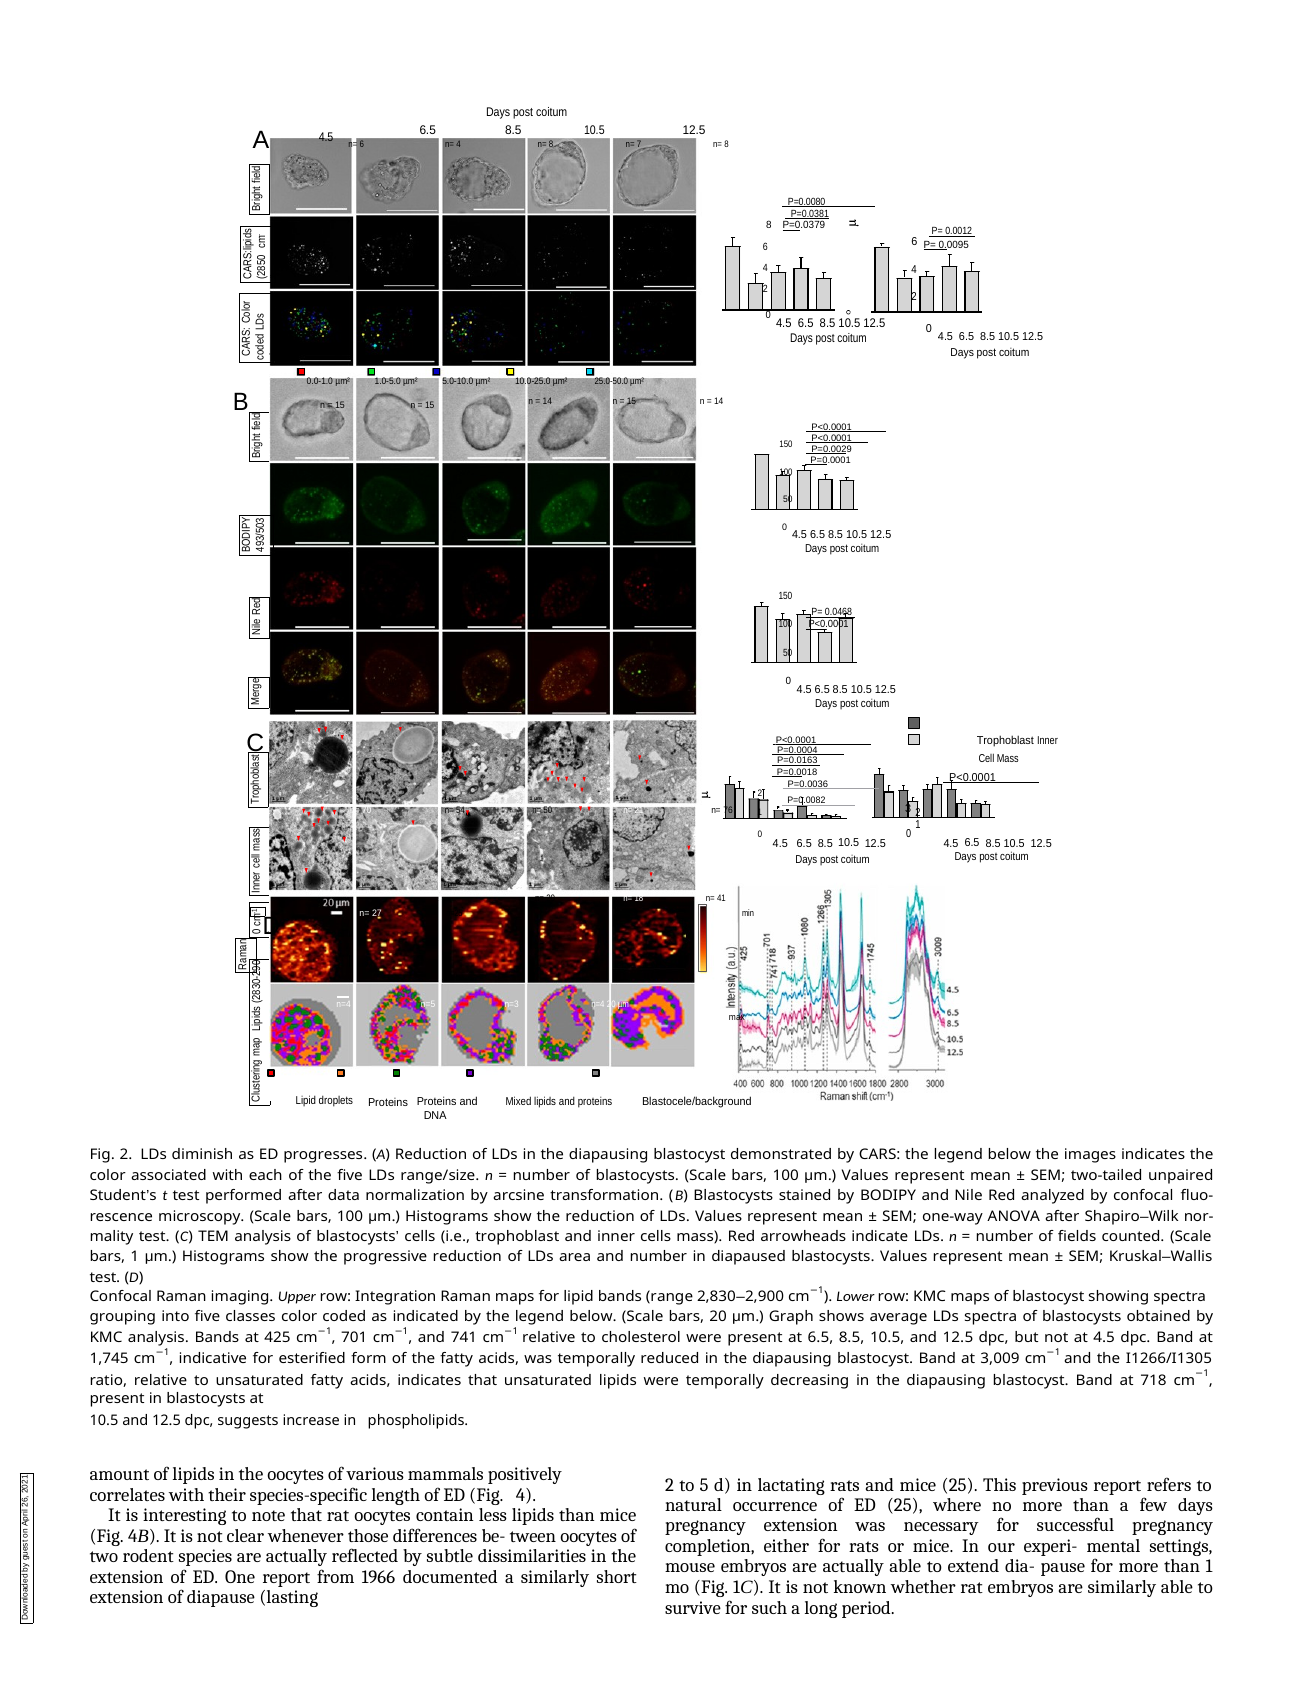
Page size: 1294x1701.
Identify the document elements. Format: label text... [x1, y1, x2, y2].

text 0 4.5 6.5 8.5 10.5 12.5 [274, 311, 885, 332]
picture [825, 630, 839, 662]
text 150 [0, 589, 792, 601]
text P=0.0082 3 [782, 789, 920, 808]
text 150 [738, 438, 792, 449]
text Blastocele/background [642, 1095, 1293, 1108]
subtitle C [46, 728, 464, 757]
text n = 15 n = 14 [612, 396, 734, 406]
text 0 4.5 6.5 8.5 10.5 12.5 [911, 321, 1057, 343]
text Days post coitum [446, 542, 1237, 555]
text 1 [766, 819, 920, 831]
picture [269, 294, 273, 311]
text 4.5 6.5 8.5 10.5 12.5 [924, 836, 1070, 850]
text Clustering map Lipids (2830-290 [250, 962, 263, 1093]
text 6 [276, 240, 767, 252]
picture [942, 784, 951, 817]
text Days post coitum [788, 696, 916, 709]
text B n = 15 n = 15 [233, 385, 461, 414]
text n= 7 [625, 139, 644, 150]
text 0 4.5 6.5 8.5 10.5 12.5 [785, 675, 920, 696]
text n= 76 1 [647, 804, 762, 818]
text grouping into five classes color coded as indicated by the legend below. (Scale bars, 20 μm.) Graph shows average LDs spectra of blastocysts obtained by KMC analysis. Bands at 425 cm−1, 701 cm−1, and 741 cm−1 relative to cholesterol were present at 6.5, 8.5, 10.5, and 12.5 dpc, but not at 4.5 dpc. Band at 1,745 cm−1, indicative for esterified form of the fatty acids, was temporally reduced in the diapausing blastocyst. Band at 3,009 cm−1 and the I1266/I1305 ratio, relative to unsaturated fatty acids, indicates that unsaturated lipids were temporally decreasing in the diapausing blastocyst. Band at 718 cm−1, present in blastocysts at [89, 1307, 1213, 1408]
text Fig. 2. LDs diminish as ED progresses. (A) Reduction of LDs in the diapausing blastocyst demonstrated by CARS: the legend below the images indicates the color associated with each of the five LDs range/size. n = number of blastocysts. (Scale bars, 100 μm.) Values represent mean ± SEM; two-tailed unpaired Student’s t test performed after data normalization by arcsine transformation. (B) Blastocysts stained by BODIPY and Nile Red analyzed by confocal fluo- rescence microscopy. (Scale bars, 100 μm.) Histograms show the reduction of LDs. Values represent mean ± SEM; one-way ANOVA after Shapiro–Wilk nor- mality test. (C) TEM analysis of blastocysts’ cells (i.e., trophoblast and inner cells mass). Red arrowheads indicate LDs. n = number of fields counted. (Scale bars, 1 μm.) Histograms show the progressive reduction of LDs area and number in diapaused blastocysts. Values represent mean ± SEM; Kruskal–Wallis test. (D) [89, 1144, 1213, 1287]
text 6.5 [419, 123, 460, 137]
picture [269, 138, 963, 311]
picture [957, 276, 963, 290]
text min [647, 907, 754, 918]
text A 4.5 [0, 119, 333, 147]
text P=0.0036 [783, 778, 920, 789]
text [262, 618, 269, 630]
picture [957, 303, 963, 311]
picture [912, 303, 919, 311]
text BODIPY 493/503 [240, 517, 266, 555]
text P=0.0018 [772, 766, 920, 777]
text Trophoblast [249, 757, 261, 804]
text Lipid droplets [0, 1093, 353, 1106]
text Raman [236, 939, 249, 972]
text 4 [911, 263, 1293, 276]
text n= 18 [559, 893, 643, 903]
text [0, 311, 239, 332]
text Inner cell mass [250, 829, 262, 893]
text P=0.0381 [0, 207, 829, 219]
text P= 0.0012 [929, 226, 1293, 237]
text Mixed lipids and proteins [505, 1095, 618, 1108]
picture [741, 273, 755, 282]
text P=0.0029 [806, 444, 1293, 455]
text 8 P=0.0379 [0, 219, 825, 231]
text Days post coitum [122, 107, 931, 119]
picture [741, 294, 748, 309]
picture [276, 273, 725, 282]
text P= 0.0468 [806, 606, 1293, 618]
text Days post coitum [274, 332, 866, 346]
text 8.5 [500, 123, 526, 137]
picture [269, 346, 273, 362]
text P<0.0001 [806, 422, 1293, 433]
text 2 [911, 290, 1293, 303]
text CARS:lipids (2850 cm-1) [241, 228, 271, 280]
text Bright field [250, 414, 262, 461]
text Trophoblast Inner Cell Mass [977, 734, 1066, 765]
text 0 [647, 829, 762, 840]
text 50 [0, 646, 792, 658]
text n = 14 [465, 396, 552, 406]
text n= 50 [469, 804, 552, 815]
text n= 21 [559, 804, 643, 815]
text 4.5 6.5 8.5 10.5 12.5 0 [772, 831, 920, 852]
picture [276, 252, 725, 261]
text P=0.0001 [805, 455, 1293, 466]
picture [769, 477, 776, 494]
text [0, 240, 240, 252]
text [0, 618, 249, 630]
text D n= 27 n=25 [0, 893, 462, 939]
text P<0.0001 [772, 734, 920, 745]
picture [269, 630, 754, 646]
text 2 to 5 d) in lactating rats and mice (25). This previous report refers to natural occurrence of ED (25), where no more than a few days pregnancy extension was necessary for successful pregnancy completion, either for rats or mice. In our experi- mental settings, mouse embryos are actually able to extend dia- pause for more than 1 mo (Fig. 1C). It is not known whether rat embryos are similarly able to survive for such a long period. [665, 1475, 1213, 1619]
text [0, 261, 240, 273]
picture [769, 630, 776, 646]
text DNA [423, 1109, 485, 1122]
text Nile Red [250, 599, 262, 638]
text n= 41 [706, 892, 762, 903]
picture [935, 276, 942, 290]
text n= 20 [469, 893, 555, 903]
text Bright field [250, 167, 262, 214]
text [271, 261, 275, 273]
text 0 4.5 6.5 8.5 10.5 12.5 [446, 521, 1227, 541]
text [271, 240, 275, 252]
text 10.5 and 12.5 dpc, suggests increase in phospholipids. [89, 1410, 1293, 1430]
text Days post coitum [924, 850, 1058, 863]
text n=6 max [712, 1011, 1293, 1023]
subtitle amount of lipids in the oocytes of various mammals positively correlates with their species-specific length of ED (Fig. 4). [89, 1464, 637, 1505]
text 50 [738, 494, 792, 504]
picture [269, 516, 273, 555]
text 2 [0, 282, 767, 294]
picture [269, 313, 963, 385]
text 12.5 [682, 123, 1293, 137]
text Merge [249, 679, 262, 708]
text 6 P= 0.0095 [911, 237, 1293, 252]
picture [269, 385, 963, 662]
text P<0.0001 [924, 771, 1058, 784]
picture [811, 630, 824, 662]
text 10.5 [584, 123, 608, 137]
text 2 [647, 787, 762, 798]
text Days post coitum [0, 332, 239, 346]
text P=0.0080 [270, 196, 875, 207]
text Downloaded by guest on April 26, 2021 [21, 1475, 29, 1623]
text 2 [766, 808, 920, 819]
picture [274, 294, 725, 311]
text n= 4 [371, 139, 460, 150]
text n=4 n=5 n=3 n=4 n=6 [337, 1080, 1293, 1091]
text P=0.0163 [772, 756, 920, 766]
text [0, 196, 249, 207]
text Days post coitum [768, 852, 896, 866]
text n= 70 n= 54 [0, 804, 464, 815]
text 100 [738, 466, 792, 477]
text P<0.0001 [806, 433, 1293, 443]
text n= 6 [348, 139, 367, 150]
text CARS: Color coded LDs size [240, 295, 269, 361]
text n= 8 [464, 139, 553, 150]
text Days post coitum [911, 346, 1068, 359]
text 100 [270, 618, 792, 630]
picture [269, 630, 963, 1101]
text Confocal Raman imaging. Upper row: Integration Raman maps for lipid bands (range 2,830–2,900 cm−1). Lower row: KMC maps of blastocyst showing spectra [89, 1287, 1293, 1305]
text Proteins Proteins and [368, 1095, 485, 1109]
picture [952, 784, 963, 803]
text 4 [276, 261, 767, 273]
picture [935, 303, 942, 311]
text n=4 n=5 n=3 n=4 20 µm [326, 999, 642, 1010]
text It is interesting to note that rat oocytes contain less lipids than mice (Fig. 4B). It is not clear whenever those differences be- tween oocytes of two rodent species are actually reflected by subtle dissimilarities in the extension of ED. One report from 1966 documented a similarly short extension of diapause (lasting [89, 1505, 637, 1608]
text n= 8 [713, 139, 1293, 150]
text P=0.0004 [772, 745, 920, 756]
text P<0.0001 [806, 618, 1293, 630]
